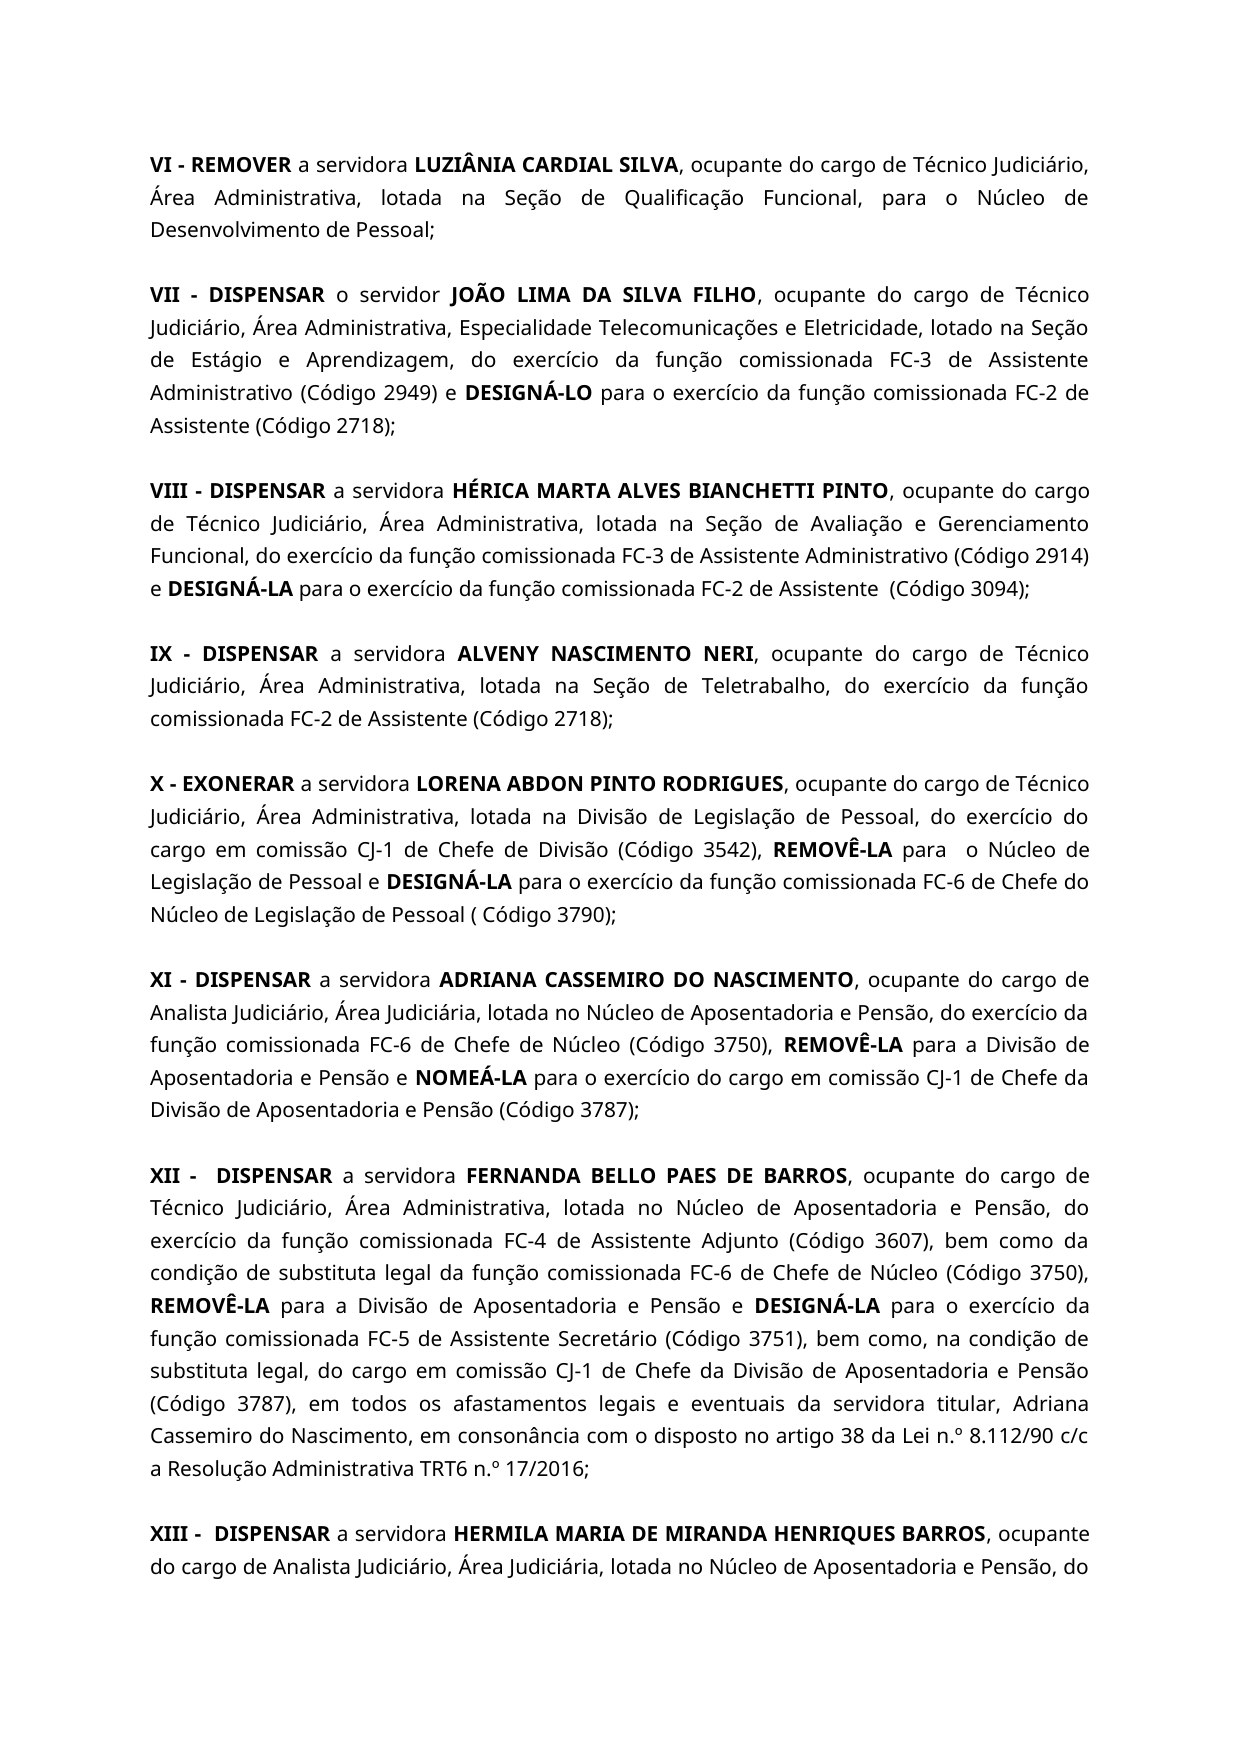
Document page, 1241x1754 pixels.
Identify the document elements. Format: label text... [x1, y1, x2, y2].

text VII - DISPENSAR o servidor JOÃO LIMA DA SILVA FILHO, ocupante do cargo de Técnico Judiciário, Área Administrativa, Especialidade Telecomunicações e Eletricidade, lotado na Seção de Estágio e Aprendizagem, do exercício da função comissionada FC-3 de Assistente Administrativo (Código 2949) e DESIGNÁ-LO para o exercício da função comissionada FC-2 de Assistente (Código 2718); [150, 280, 1090, 439]
text IX - DISPENSAR a servidora ALVENY NASCIMENTO NERI, ocupante do cargo de Técnico Judiciário, Área Administrativa, lotada na Seção de Teletrabalho, do exercício da função comissionada FC-2 de Assistente (Código 2718); [150, 639, 1090, 733]
text X - EXONERAR a servidora LORENA ABDON PINTO RODRIGUES, ocupante do cargo de Técnico Judiciário, Área Administrativa, lotada na Divisão de Legislação de Pessoal, do exercício do cargo em comissão CJ-1 de Chefe de Divisão (Código 3542), REMOVÊ-LA para o Núcleo de Legislação de Pessoal e DESIGNÁ-LA para o exercício da função comissionada FC-6 de Chefe do Núcleo de Legislação de Pessoal ( Código 3790); [150, 769, 1090, 928]
text VI - REMOVER a servidora LUZIÂNIA CARDIAL SILVA, ocupante do cargo de Técnico Judiciário, Área Administrativa, lotada na Seção de Qualificação Funcional, para o Núcleo de Desenvolvimento de Pessoal; [150, 150, 1090, 244]
text XIII - DISPENSAR a servidora HERMILA MARIA DE MIRANDA HENRIQUES BARROS, ocupante do cargo de Analista Judiciário, Área Judiciária, lotada no Núcleo de Aposentadoria e Pensão, do [150, 1519, 1090, 1580]
text XI - DISPENSAR a servidora ADRIANA CASSEMIRO DO NASCIMENTO, ocupante do cargo de Analista Judiciário, Área Judiciária, lotada no Núcleo de Aposentadoria e Pensão, do exercício da função comissionada FC-6 de Chefe de Núcleo (Código 3750), REMOVÊ-LA para a Divisão de Aposentadoria e Pensão e NOMEÁ-LA para o exercício do cargo em comissão CJ-1 de Chefe da Divisão de Aposentadoria e Pensão (Código 3787); [150, 965, 1090, 1124]
text XII - DISPENSAR a servidora FERNANDA BELLO PAES DE BARROS, ocupante do cargo de Técnico Judiciário, Área Administrativa, lotada no Núcleo de Aposentadoria e Pensão, do exercício da função comissionada FC-4 de Assistente Adjunto (Código 3607), bem como da condição de substituta legal da função comissionada FC-6 de Chefe de Núcleo (Código 3750), REMOVÊ-LA para a Divisão de Aposentadoria e Pensão e DESIGNÁ-LA para o exercício da função comissionada FC-5 de Assistente Secretário (Código 3751), bem como, na condição de substituta legal, do cargo em comissão CJ-1 de Chefe da Divisão de Aposentadoria e Pensão (Código 3787), em todos os afastamentos legais e eventuais da servidora titular, Adriana Cassemiro do Nascimento, em consonância com o disposto no artigo 38 da Lei n.º 8.112/90 c/c a Resolução Administrativa TRT6 n.º 17/2016; [150, 1161, 1090, 1483]
text VIII - DISPENSAR a servidora HÉRICA MARTA ALVES BIANCHETTI PINTO, ocupante do cargo de Técnico Judiciário, Área Administrativa, lotada na Seção de Avaliação e Gerenciamento Funcional, do exercício da função comissionada FC-3 de Assistente Administrativo (Código 2914) e DESIGNÁ-LA para o exercício da função comissionada FC-2 de Assistente (Código 3094); [150, 476, 1090, 602]
